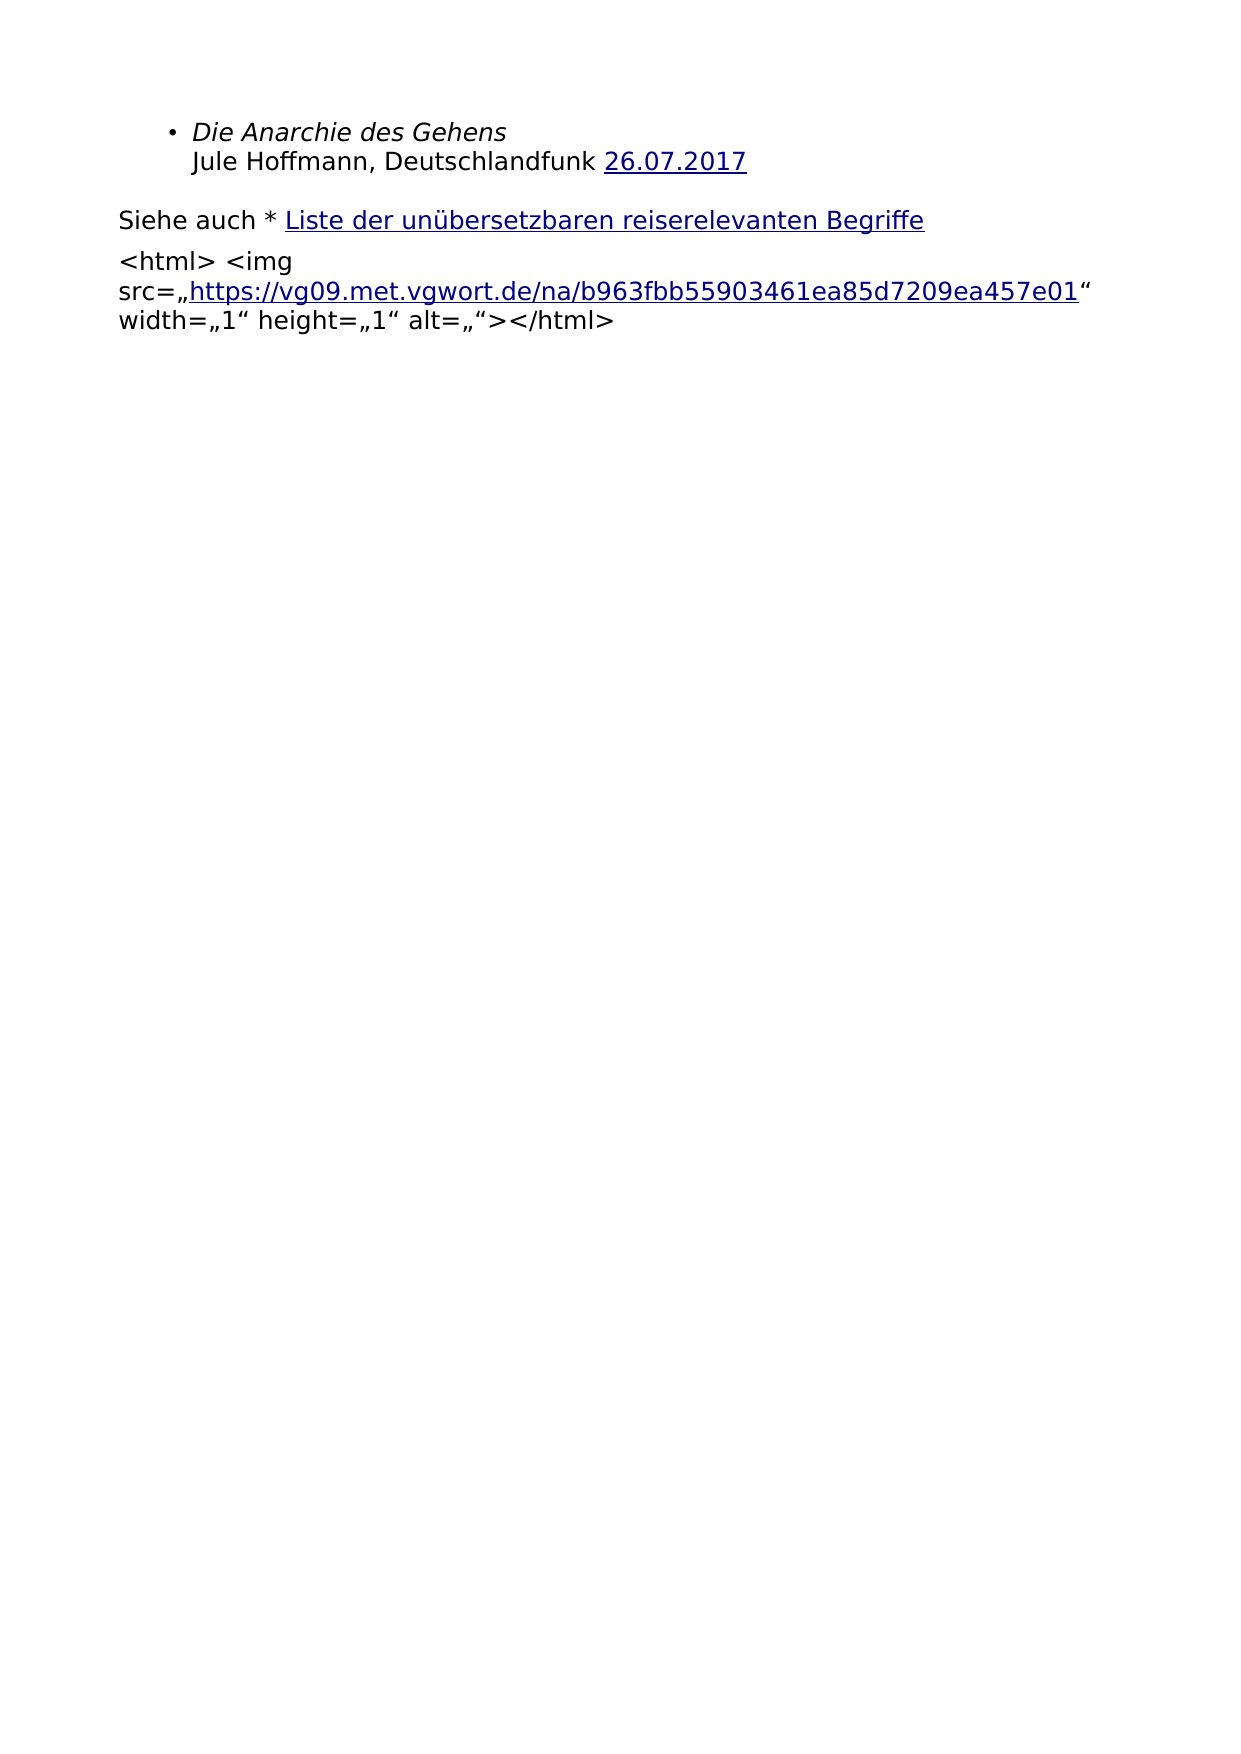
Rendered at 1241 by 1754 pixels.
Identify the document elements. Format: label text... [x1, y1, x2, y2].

list Die Anarchie des Gehens Jule Hoffmann, Deutschlandfunk 26.07.2017 [177, 118, 1122, 176]
text Siehe auch * Liste der unübersetzbaren reiserelevanten Begriffe [118, 206, 1122, 235]
text <html> <img src=„https://vg09.met.vgwort.de/na/b963fbb55903461ea85d7209ea457e01“ width=„1“ height=„1“ alt=„“></html> [118, 248, 1122, 335]
